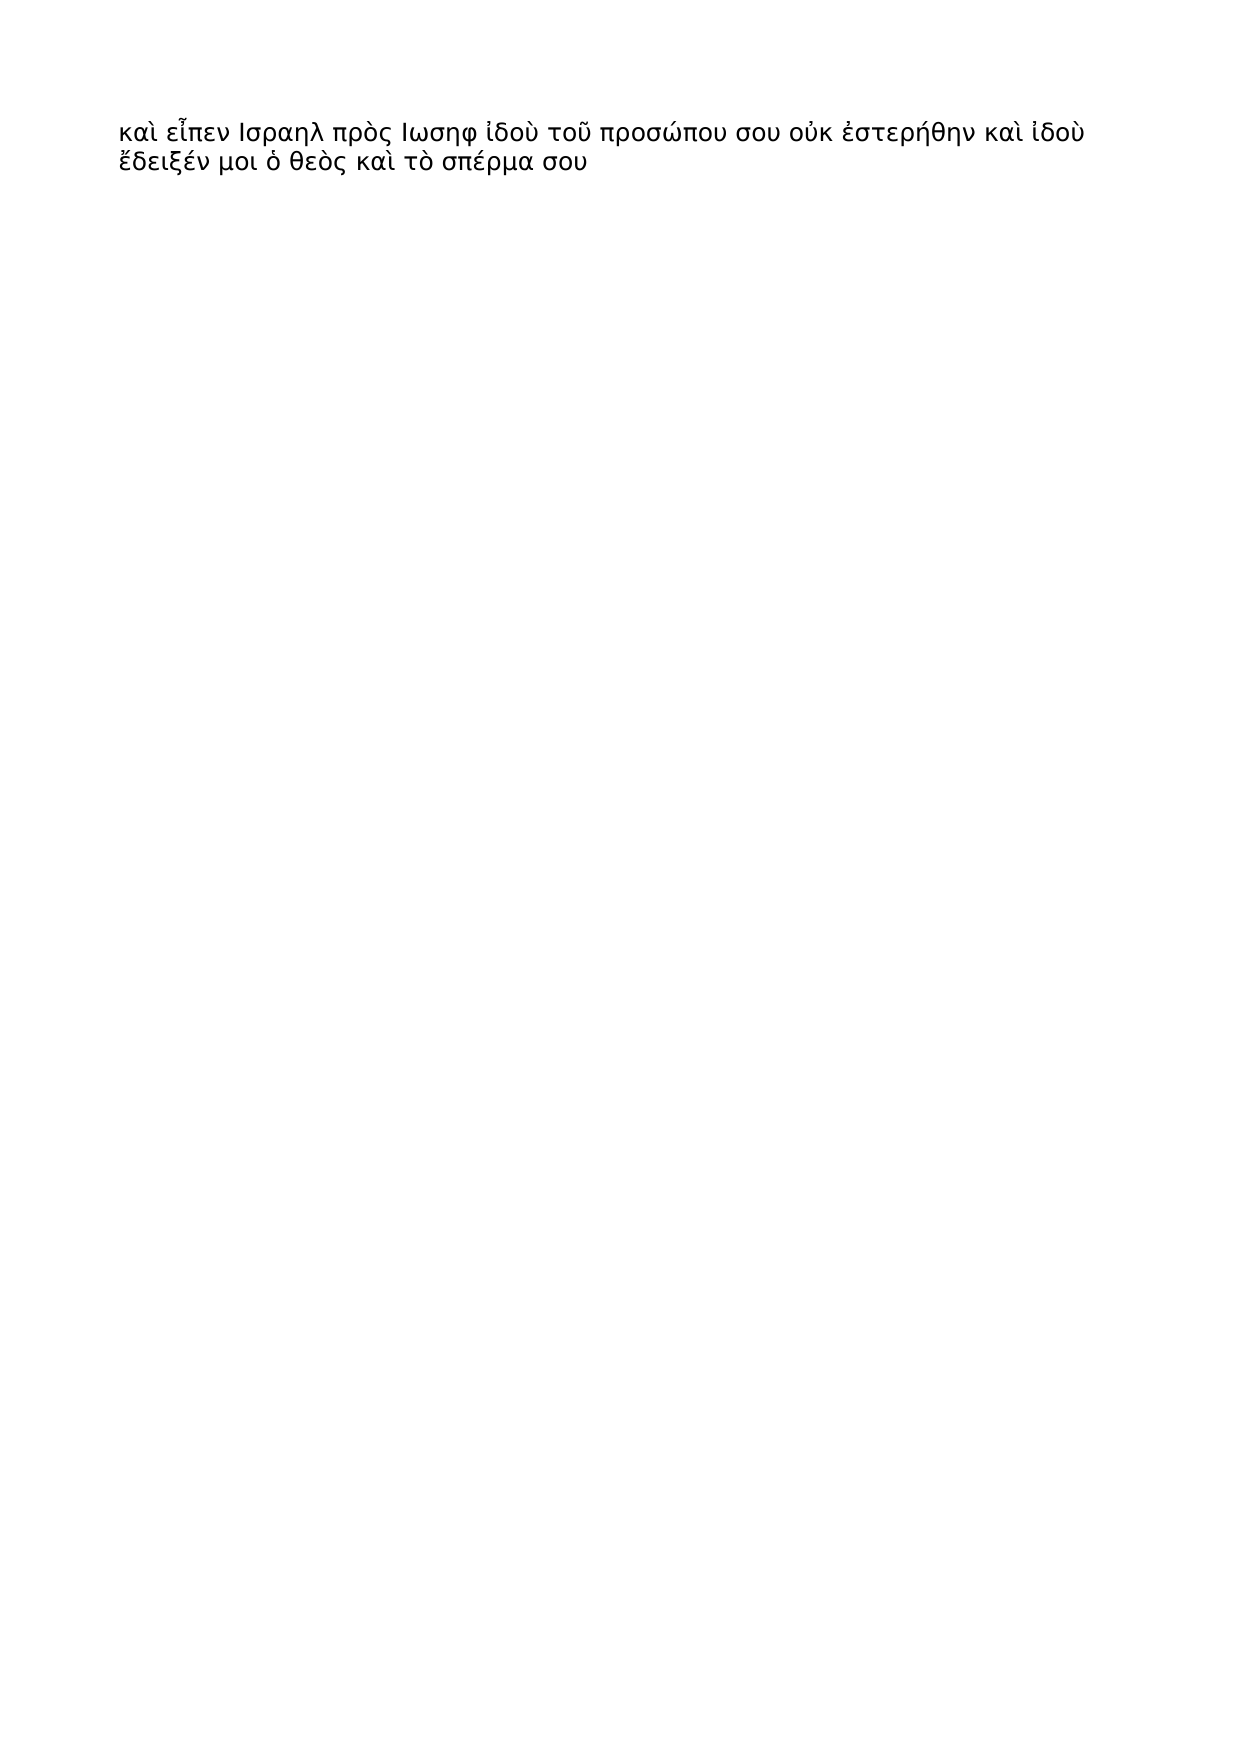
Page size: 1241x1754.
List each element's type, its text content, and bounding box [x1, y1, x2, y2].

text καὶ εἶπεν Ισραηλ πρὸς Ιωσηφ ἰδοὺ τοῦ προσώπου σου οὐκ ἐστερήθην καὶ ἰδοὺ ἔδειξέν μοι ὁ θεὸς καὶ τὸ σπέρμα σου [118, 118, 1122, 176]
